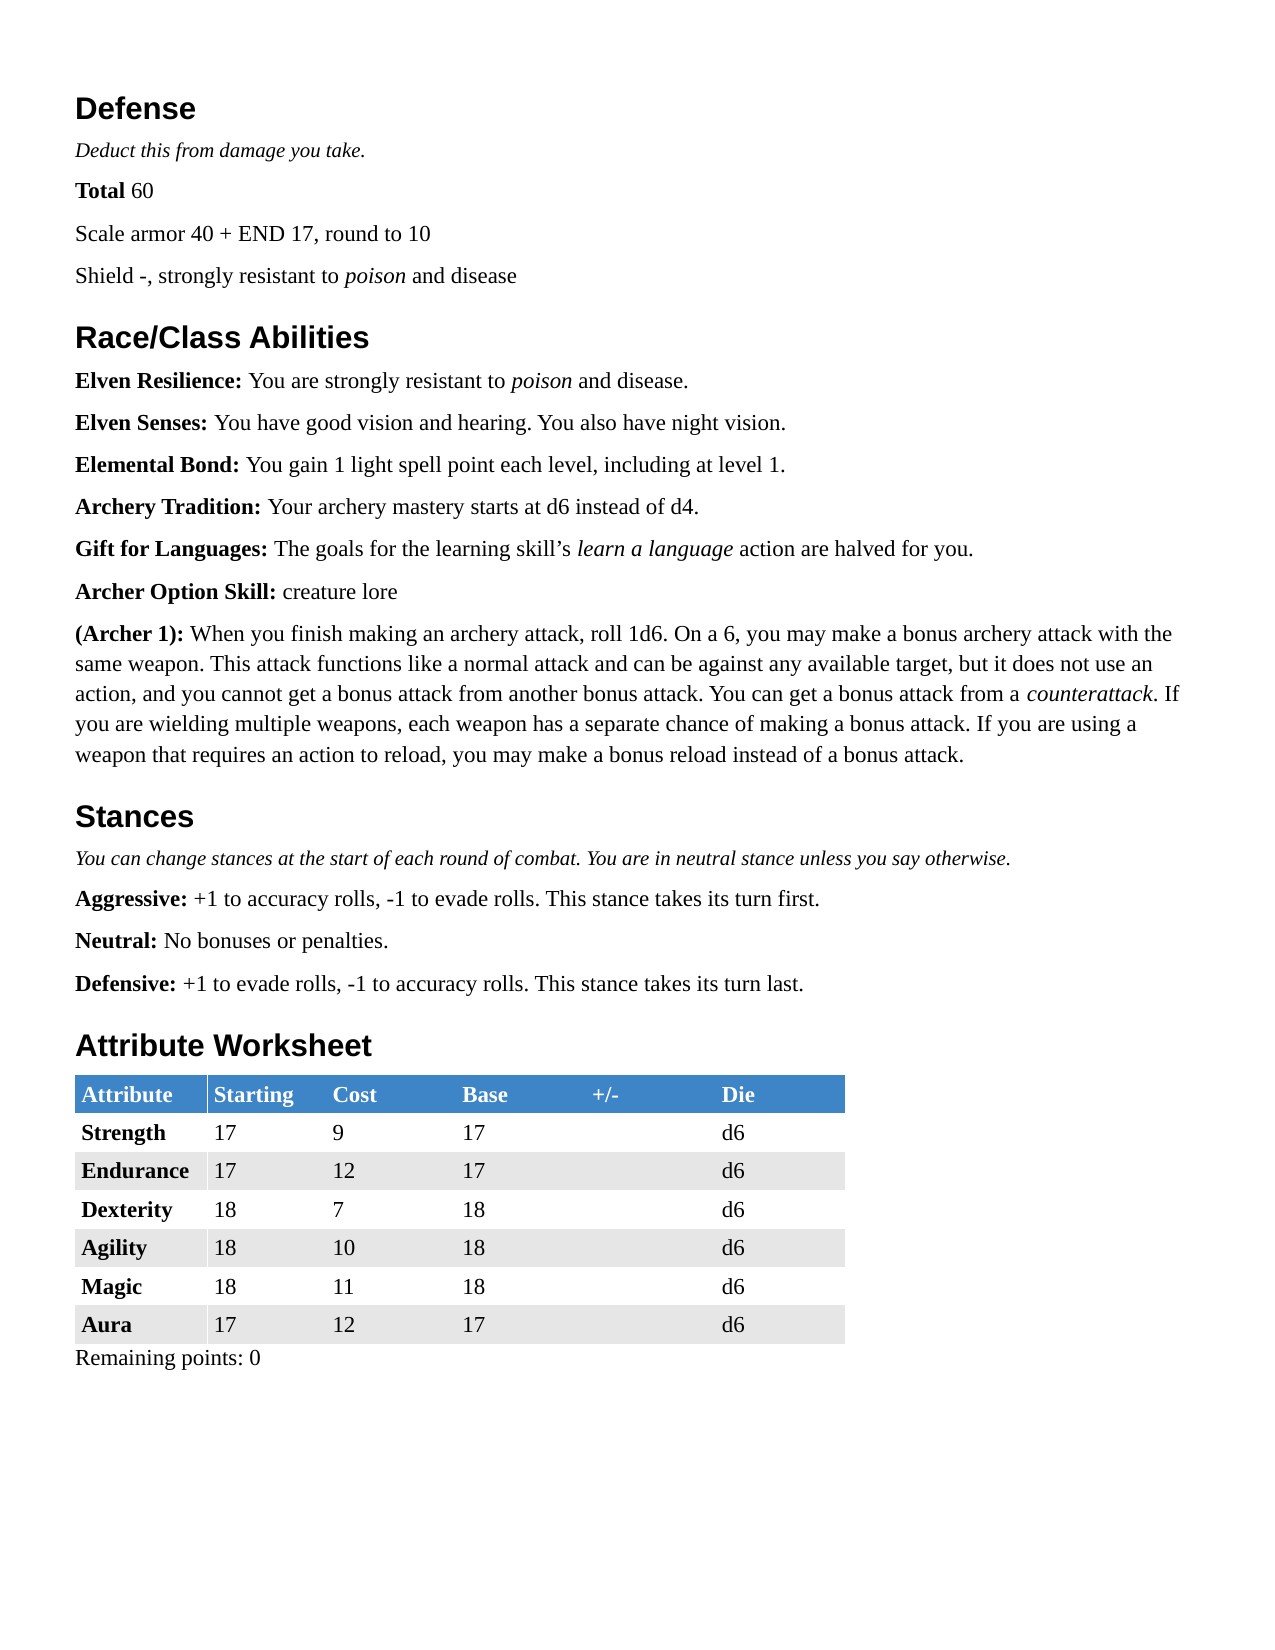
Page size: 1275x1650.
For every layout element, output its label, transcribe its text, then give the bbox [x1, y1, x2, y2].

table_cell 17 [456, 1305, 586, 1344]
table_header Die [716, 1075, 845, 1113]
text You can change stances at the start of each round of combat. You are in neutral stance unless you say otherwise. [75, 846, 1200, 870]
table_header Attribute [75, 1075, 207, 1113]
table_cell 12 [326, 1305, 456, 1344]
subtitle Stances [75, 798, 1200, 834]
table_header Starting [208, 1075, 326, 1113]
text Defensive: +1 to evade rolls, -1 to accuracy rolls. This stance takes its turn last. [75, 970, 1200, 996]
table_cell [586, 1152, 716, 1190]
table_cell 18 [456, 1190, 586, 1228]
table_cell 9 [326, 1113, 456, 1152]
text Total 60 [75, 177, 1200, 204]
table_cell [586, 1113, 716, 1152]
table_header +/- [586, 1075, 716, 1113]
table_cell [586, 1267, 716, 1305]
table_cell 7 [326, 1190, 456, 1228]
table_cell 18 [456, 1267, 586, 1305]
table_cell 18 [456, 1229, 586, 1267]
text Remaining points: 0 [75, 1344, 1200, 1370]
table_header Cost [326, 1075, 456, 1113]
table_cell d6 [716, 1267, 845, 1305]
text Archery Tradition: Your archery mastery starts at d6 instead of d4. [75, 493, 1200, 520]
subtitle Race/Class Abilities [75, 319, 1200, 355]
table_cell d6 [716, 1305, 845, 1344]
table_header Base [456, 1075, 586, 1113]
table_cell Dexterity [75, 1190, 207, 1228]
table_cell d6 [716, 1190, 845, 1228]
text (Archer 1): When you finish making an archery attack, roll 1d6. On a 6, you may make a bonus archery attack with the same weapon. This attack functions like a normal attack and can be against any available target, but it does not use an action, and you cannot get a bonus attack from another bonus attack. You can get a bonus attack from a counterattack. If you are wielding multiple weapons, each weapon has a separate chance of making a bonus attack. If you are using a weapon that requires an action to reload, you may make a bonus reload instead of a bonus attack. [75, 620, 1200, 767]
table_cell d6 [716, 1229, 845, 1267]
table_cell d6 [716, 1152, 845, 1190]
table_cell 18 [208, 1229, 326, 1267]
text Neutral: No bonuses or penalties. [75, 927, 1200, 954]
table_cell Aura [75, 1305, 207, 1344]
table_cell d6 [716, 1113, 845, 1152]
table_cell 10 [326, 1229, 456, 1267]
table_cell [586, 1229, 716, 1267]
table_cell [586, 1305, 716, 1344]
table_cell 17 [456, 1152, 586, 1190]
table_cell 17 [208, 1152, 326, 1190]
table_cell 11 [326, 1267, 456, 1305]
text Elven Resilience: You are strongly resistant to poison and disease. [75, 367, 1200, 393]
table_cell 17 [208, 1113, 326, 1152]
subtitle Attribute Worksheet [75, 1027, 1200, 1063]
table_cell 17 [456, 1113, 586, 1152]
table_cell 17 [208, 1305, 326, 1344]
table_cell Strength [75, 1113, 207, 1152]
table_cell 18 [208, 1190, 326, 1228]
text Aggressive: +1 to accuracy rolls, -1 to evade rolls. This stance takes its turn first. [75, 885, 1200, 912]
table_cell 18 [208, 1267, 326, 1305]
table_cell Agility [75, 1229, 207, 1267]
text Deduct this from damage you take. [75, 138, 1200, 162]
text Elven Senses: You have good vision and hearing. You also have night vision. [75, 409, 1200, 435]
table_cell 12 [326, 1152, 456, 1190]
text Shield -, strongly resistant to poison and disease [75, 262, 1200, 288]
text Archer Option Skill: creature lore [75, 578, 1200, 604]
table_cell [586, 1190, 716, 1228]
table_cell Endurance [75, 1152, 207, 1190]
text Gift for Languages: The goals for the learning skill’s learn a language action are halved for you. [75, 536, 1200, 562]
subtitle Defense [75, 90, 1200, 126]
text Elemental Bond: You gain 1 light spell point each level, including at level 1. [75, 451, 1200, 477]
table_cell Magic [75, 1267, 207, 1305]
text Scale armor 40 + END 17, round to 10 [75, 219, 1200, 246]
